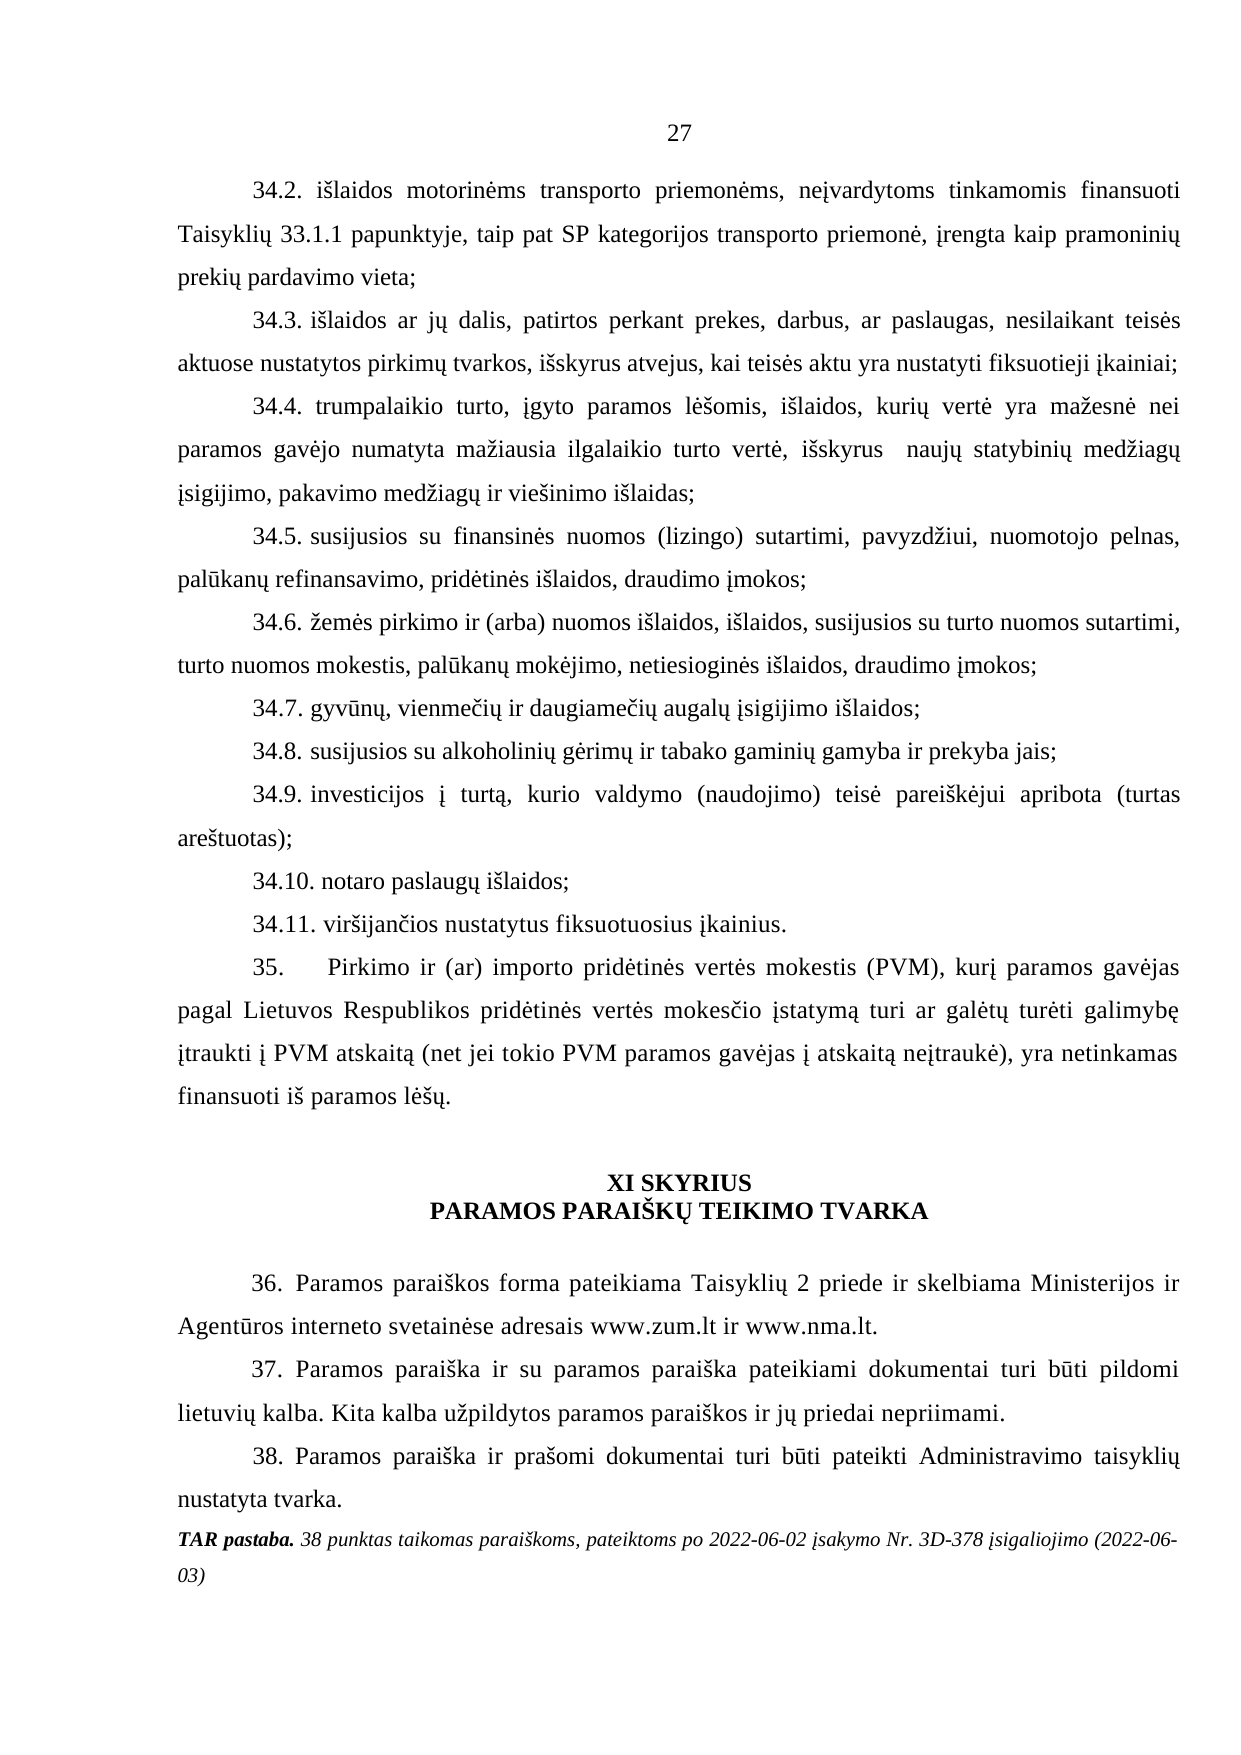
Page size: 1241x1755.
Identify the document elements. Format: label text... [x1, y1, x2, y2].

text 38. Paramos paraiška ir prašomi dokumentai turi būti pateikti Administravimo taisyklių nustatyta tvarka. [177, 1441, 1181, 1513]
text 34.10. notaro paslaugų išlaidos; [177, 866, 1181, 894]
text 37. Paramos paraiška ir su paramos paraiška pateikiami dokumentai turi būti pildomi lietuvių kalba. Kita kalba užpildytos paramos paraiškos ir jų priedai nepriimami. [177, 1354, 1181, 1426]
text 34.2. išlaidos motorinėms transporto priemonėms, neįvardytoms tinkamomis finansuoti Taisyklių 33.1.1 papunktyje, taip pat SP kategorijos transporto priemonė, įrengta kaip pramoninių prekių pardavimo vieta; [177, 176, 1181, 291]
text 34.5. susijusios su finansinės nuomos (lizingo) sutartimi, pavyzdžiui, nuomotojo pelnas, palūkanų refinansavimo, pridėtinės išlaidos, draudimo įmokos; [177, 521, 1181, 593]
text TAR pastaba. 38 punktas taikomas paraiškoms, pateiktoms po 2022-06-02 įsakymo Nr. 3D-378 įsigaliojimo (2022-06-03) [177, 1527, 1181, 1587]
text PARAMOS PARAIŠKŲ TEIKIMO TVARKA [177, 1196, 1181, 1225]
text 35. Pirkimo ir (ar) importo pridėtinės vertės mokestis (PVM), kurį paramos gavėjas pagal Lietuvos Respublikos pridėtinės vertės mokesčio įstatymą turi ar galėtų turėti galimybę įtraukti į PVM atskaitą (net jei tokio PVM paramos gavėjas į atskaitą neįtraukė), yra netinkamas finansuoti iš paramos lėšų. [177, 952, 1181, 1110]
text 34.6. žemės pirkimo ir (arba) nuomos išlaidos, išlaidos, susijusios su turto nuomos sutartimi, turto nuomos mokestis, palūkanų mokėjimo, netiesioginės išlaidos, draudimo įmokos; [177, 607, 1181, 679]
text XI SKYRIUS [177, 1168, 1181, 1196]
text 34.7. gyvūnų, vienmečių ir daugiamečių augalų įsigijimo išlaidos; [177, 693, 1181, 722]
text 34.3. išlaidos ar jų dalis, patirtos perkant prekes, darbus, ar paslaugas, nesilaikant teisės aktuose nustatytos pirkimų tvarkos, išskyrus atvejus, kai teisės aktu yra nustatyti fiksuotieji įkainiai; [177, 305, 1181, 377]
text 34.9. investicijos į turtą, kurio valdymo (naudojimo) teisė pareiškėjui apribota (turtas areštuotas); [177, 779, 1181, 851]
text 34.8. susijusios su alkoholinių gėrimų ir tabako gaminių gamyba ir prekyba jais; [177, 736, 1181, 765]
text 34.11. viršijančios nustatytus fiksuotuosius įkainius. [177, 909, 1181, 938]
text 34.4. trumpalaikio turto, įgyto paramos lėšomis, išlaidos, kurių vertė yra mažesnė nei paramos gavėjo numatyta mažiausia ilgalaikio turto vertė, išskyrus naujų statybinių medžiagų įsigijimo, pakavimo medžiagų ir viešinimo išlaidas; [177, 391, 1181, 506]
text 36. Paramos paraiškos forma pateikiama Taisyklių 2 priede ir skelbiama Ministerijos ir Agentūros interneto svetainėse adresais www.zum.lt ir www.nma.lt. [177, 1268, 1181, 1340]
